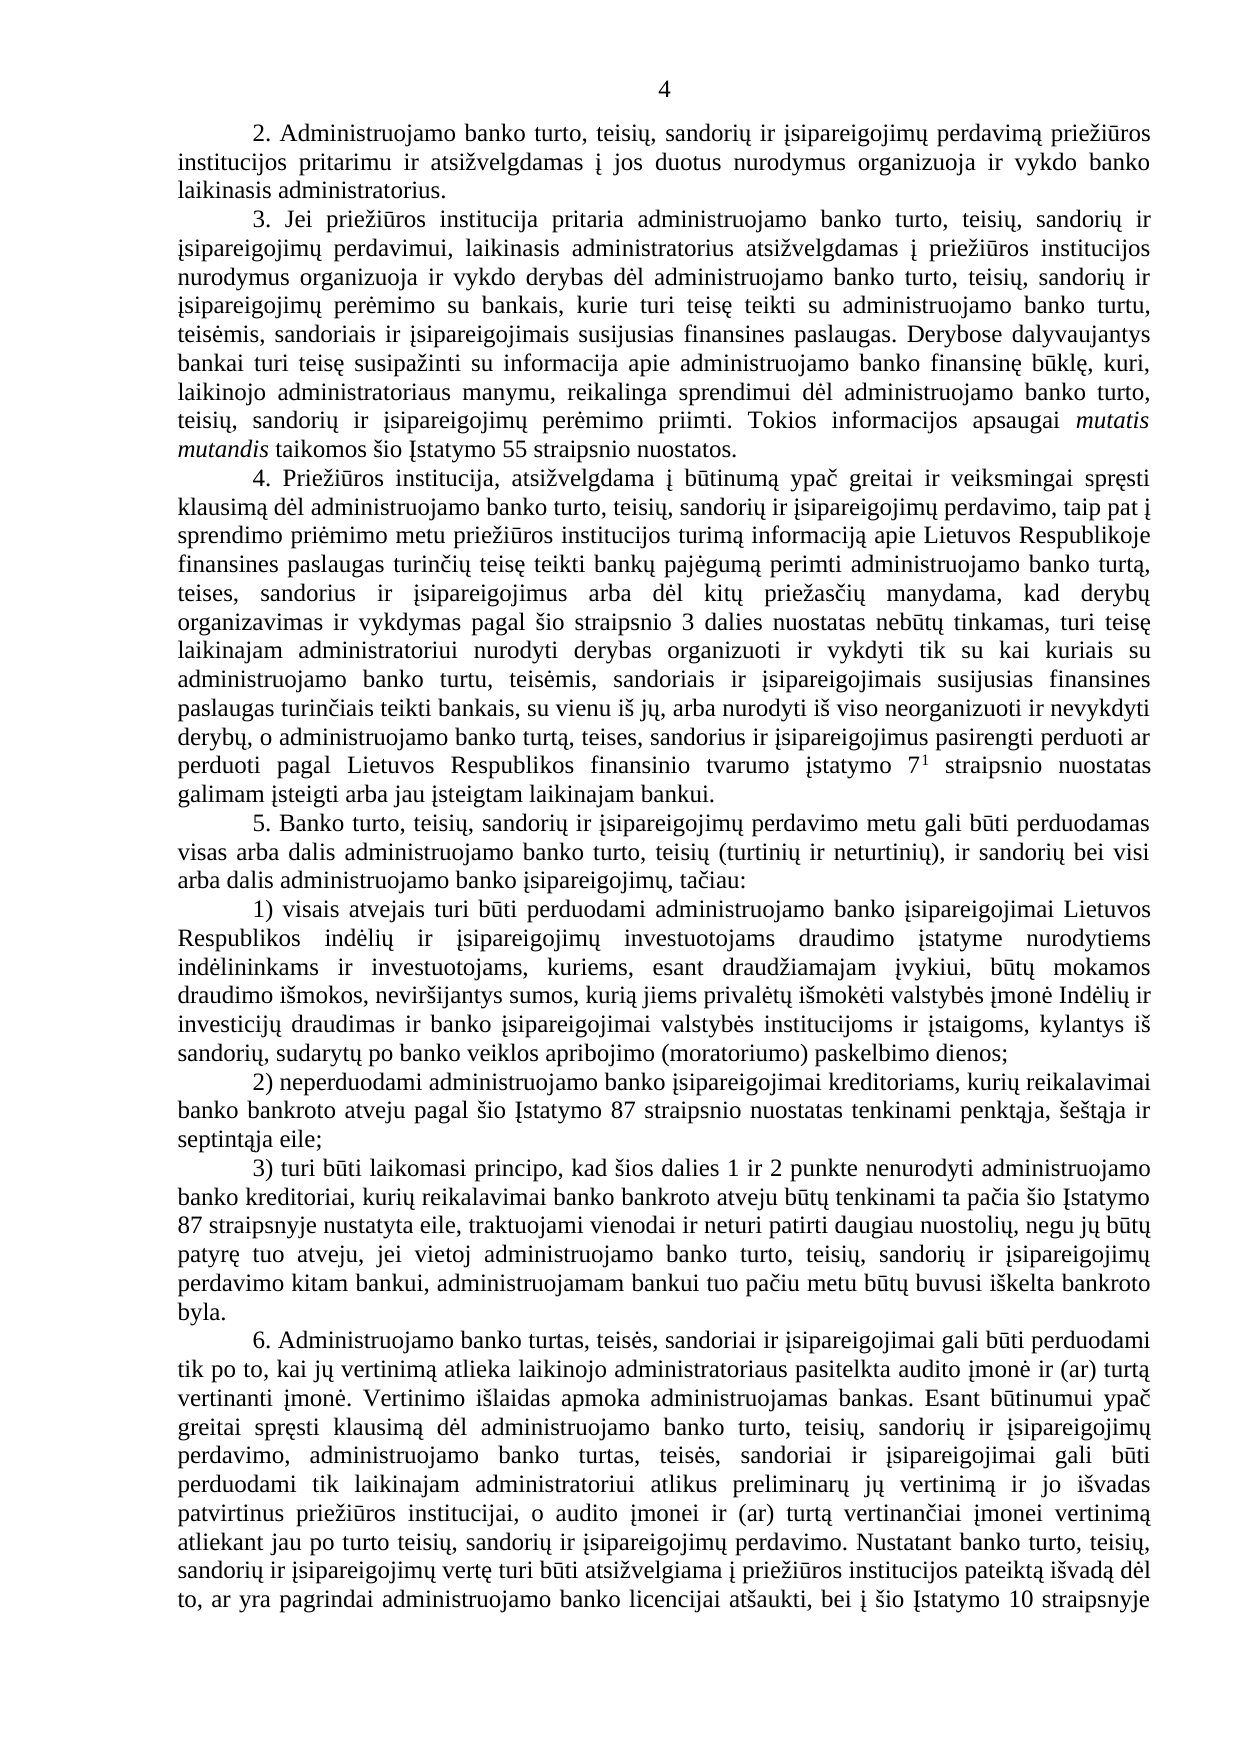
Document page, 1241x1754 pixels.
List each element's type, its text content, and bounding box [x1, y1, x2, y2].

text 4. Priežiūros institucija, atsižvelgdama į būtinumą ypač greitai ir veiksmingai spręsti klausimą dėl administruojamo banko turto, teisių, sandorių ir įsipareigojimų perdavimo, taip pat į sprendimo priėmimo metu priežiūros institucijos turimą informaciją apie Lietuvos Respublikoje finansines paslaugas turinčių teisę teikti bankų pajėgumą perimti administruojamo banko turtą, teises, sandorius ir įsipareigojimus arba dėl kitų priežasčių manydama, kad derybų organizavimas ir vykdymas pagal šio straipsnio 3 dalies nuostatas nebūtų tinkamas, turi teisę laikinajam administratoriui nurodyti derybas organizuoti ir vykdyti tik su kai kuriais su administruojamo banko turtu, teisėmis, sandoriais ir įsipareigojimais susijusias finansines paslaugas turinčiais teikti bankais, su vienu iš jų, arba nurodyti iš viso neorganizuoti ir nevykdyti derybų, o administruojamo banko turtą, teises, sandorius ir įsipareigojimus pasirengti perduoti ar perduoti pagal Lietuvos Respublikos finansinio tvarumo įstatymo 71 straipsnio nuostatas galimam įsteigti arba jau įsteigtam laikinajam bankui. [177, 463, 1152, 808]
text 2. Administruojamo banko turto, teisių, sandorių ir įsipareigojimų perdavimą priežiūros institucijos pritarimu ir atsižvelgdamas į jos duotus nurodymus organizuoja ir vykdo banko laikinasis administratorius. [177, 118, 1152, 204]
text 1) visais atvejais turi būti perduodami administruojamo banko įsipareigojimai Lietuvos Respublikos indėlių ir įsipareigojimų investuotojams draudimo įstatyme nurodytiems indėlininkams ir investuotojams, kuriems, esant draudžiamajam įvykiui, būtų mokamos draudimo išmokos, neviršijantys sumos, kurią jiems privalėtų išmokėti valstybės įmonė Indėlių ir investicijų draudimas ir banko įsipareigojimai valstybės institucijoms ir įstaigoms, kylantys iš sandorių, sudarytų po banko veiklos apribojimo (moratoriumo) paskelbimo dienos; [177, 894, 1152, 1067]
text 5. Banko turto, teisių, sandorių ir įsipareigojimų perdavimo metu gali būti perduodamas visas arba dalis administruojamo banko turto, teisių (turtinių ir neturtinių), ir sandorių bei visi arba dalis administruojamo banko įsipareigojimų, tačiau: [177, 808, 1152, 894]
text 3. Jei priežiūros institucija pritaria administruojamo banko turto, teisių, sandorių ir įsipareigojimų perdavimui, laikinasis administratorius atsižvelgdamas į priežiūros institucijos nurodymus organizuoja ir vykdo derybas dėl administruojamo banko turto, teisių, sandorių ir įsipareigojimų perėmimo su bankais, kurie turi teisę teikti su administruojamo banko turtu, teisėmis, sandoriais ir įsipareigojimais susijusias finansines paslaugas. Derybose dalyvaujantys bankai turi teisę susipažinti su informacija apie administruojamo banko finansinę būklę, kuri, laikinojo administratoriaus manymu, reikalinga sprendimui dėl administruojamo banko turto, teisių, sandorių ir įsipareigojimų perėmimo priimti. Tokios informacijos apsaugai mutatis mutandis taikomos šio Įstatymo 55 straipsnio nuostatos. [177, 204, 1152, 463]
text 6. Administruojamo banko turtas, teisės, sandoriai ir įsipareigojimai gali būti perduodami tik po to, kai jų vertinimą atlieka laikinojo administratoriaus pasitelkta audito įmonė ir (ar) turtą vertinanti įmonė. Vertinimo išlaidas apmoka administruojamas bankas. Esant būtinumui ypač greitai spręsti klausimą dėl administruojamo banko turto, teisių, sandorių ir įsipareigojimų perdavimo, administruojamo banko turtas, teisės, sandoriai ir įsipareigojimai gali būti perduodami tik laikinajam administratoriui atlikus preliminarų jų vertinimą ir jo išvadas patvirtinus priežiūros institucijai, o audito įmonei ir (ar) turtą vertinančiai įmonei vertinimą atliekant jau po turto teisių, sandorių ir įsipareigojimų perdavimo. Nustatant banko turto, teisių, sandorių ir įsipareigojimų vertę turi būti atsižvelgiama į priežiūros institucijos pateiktą išvadą dėl to, ar yra pagrindai administruojamo banko licencijai atšaukti, bei į šio Įstatymo 10 straipsnyje [177, 1326, 1152, 1613]
text 3) turi būti laikomasi principo, kad šios dalies 1 ir 2 punkte nenurodyti administruojamo banko kreditoriai, kurių reikalavimai banko bankroto atveju būtų tenkinami ta pačia šio Įstatymo 87 straipsnyje nustatyta eile, traktuojami vienodai ir neturi patirti daugiau nuostolių, negu jų būtų patyrę tuo atveju, jei vietoj administruojamo banko turto, teisių, sandorių ir įsipareigojimų perdavimo kitam bankui, administruojamam bankui tuo pačiu metu būtų buvusi iškelta bankroto byla. [177, 1153, 1152, 1326]
text 2) neperduodami administruojamo banko įsipareigojimai kreditoriams, kurių reikalavimai banko bankroto atveju pagal šio Įstatymo 87 straipsnio nuostatas tenkinami penktąja, šeštąja ir septintąja eile; [177, 1067, 1152, 1153]
